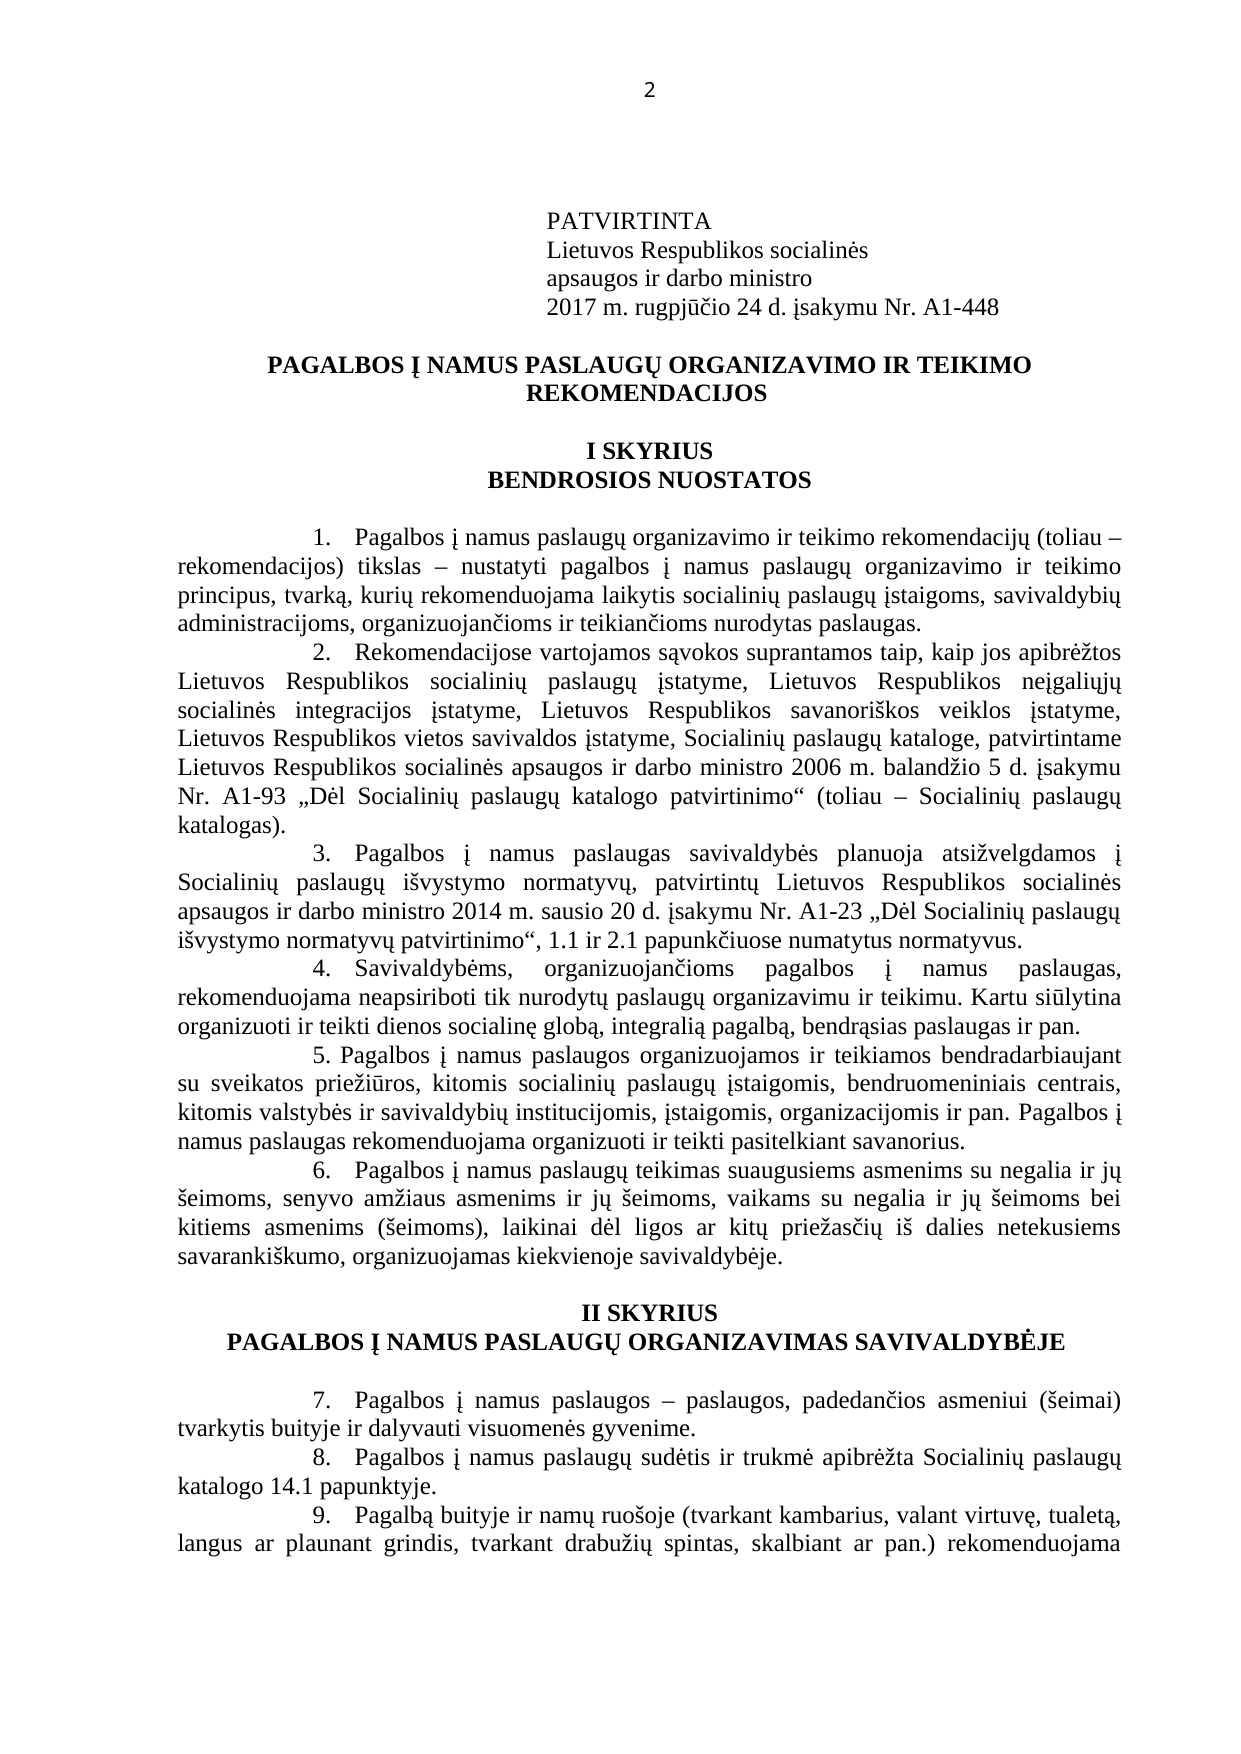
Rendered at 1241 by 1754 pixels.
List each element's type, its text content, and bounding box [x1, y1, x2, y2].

text 2. Rekomendacijose vartojamos sąvokos suprantamos taip, kaip jos apibrėžtos Lietuvos Respublikos socialinių paslaugų įstatyme, Lietuvos Respublikos neįgaliųjų socialinės integracijos įstatyme, Lietuvos Respublikos savanoriškos veiklos įstatyme, Lietuvos Respublikos vietos savivaldos įstatyme, Socialinių paslaugų kataloge, patvirtintame Lietuvos Respublikos socialinės apsaugos ir darbo ministro 2006 m. balandžio 5 d. įsakymu Nr. A1-93 „Dėl Socialinių paslaugų katalogo patvirtinimo“ (toliau – Socialinių paslaugų katalogas). [177, 637, 1122, 838]
text 1. Pagalbos į namus paslaugų organizavimo ir teikimo rekomendacijų (toliau – rekomendacijos) tikslas – nustatyti pagalbos į namus paslaugų organizavimo ir teikimo principus, tvarką, kurių rekomenduojama laikytis socialinių paslaugų įstaigoms, savivaldybių administracijoms, organizuojančioms ir teikiančioms nurodytas paslaugas. [177, 522, 1122, 637]
text 7. Pagalbos į namus paslaugos – paslaugos, padedančios asmeniui (šeimai) tvarkytis buityje ir dalyvauti visuomenės gyvenime. [177, 1385, 1122, 1442]
text PAGALBOS Į NAMUS PASLAUGŲ ORGANIZAVIMAS SAVIVALDYBĖJE [177, 1327, 1122, 1356]
text 4. Savivaldybėms, organizuojančioms pagalbos į namus paslaugas, rekomenduojama neapsiriboti tik nurodytų paslaugų organizavimu ir teikimu. Kartu siūlytina organizuoti ir teikti dienos socialinę globą, integralią pagalbą, bendrąsias paslaugas ir pan. [177, 953, 1122, 1040]
text BENDROSIOS NUOSTATOS [177, 465, 1122, 493]
text II SKYRIUS [177, 1298, 1122, 1327]
text 9. Pagalbą buityje ir namų ruošoje (tvarkant kambarius, valant virtuvę, tualetą, langus ar plaunant grindis, tvarkant drabužių spintas, skalbiant ar pan.) rekomenduojama [177, 1500, 1122, 1557]
text apsaugos ir darbo ministro [177, 263, 1122, 292]
text 2017 m. rugpjūčio 24 d. įsakymu Nr. A1-448 [177, 292, 1122, 321]
text Lietuvos Respublikos socialinės [177, 235, 1122, 263]
text 3. Pagalbos į namus paslaugas savivaldybės planuoja atsižvelgdamos į Socialinių paslaugų išvystymo normatyvų, patvirtintų Lietuvos Respublikos socialinės apsaugos ir darbo ministro 2014 m. sausio 20 d. įsakymu Nr. A1-23 „Dėl Socialinių paslaugų išvystymo normatyvų patvirtinimo“, 1.1 ir 2.1 papunkčiuose numatytus normatyvus. [177, 838, 1122, 953]
text PAGALBOS Į NAMUS PASLAUGŲ ORGANIZAVIMO IR TEIKIMO REKOMENDACIJOS [177, 350, 1122, 407]
text PATVIRTINTA [177, 206, 1122, 235]
text 5. Pagalbos į namus paslaugos organizuojamos ir teikiamos bendradarbiaujant su sveikatos priežiūros, kitomis socialinių paslaugų įstaigomis, bendruomeniniais centrais, kitomis valstybės ir savivaldybių institucijomis, įstaigomis, organizacijomis ir pan. Pagalbos į namus paslaugas rekomenduojama organizuoti ir teikti pasitelkiant savanorius. [177, 1040, 1122, 1155]
text I SKYRIUS [177, 436, 1122, 465]
text 8. Pagalbos į namus paslaugų sudėtis ir trukmė apibrėžta Socialinių paslaugų katalogo 14.1 papunktyje. [177, 1442, 1122, 1500]
text 6. Pagalbos į namus paslaugų teikimas suaugusiems asmenims su negalia ir jų šeimoms, senyvo amžiaus asmenims ir jų šeimoms, vaikams su negalia ir jų šeimoms bei kitiems asmenims (šeimoms), laikinai dėl ligos ar kitų priežasčių iš dalies netekusiems savarankiškumo, organizuojamas kiekvienoje savivaldybėje. [177, 1155, 1122, 1270]
